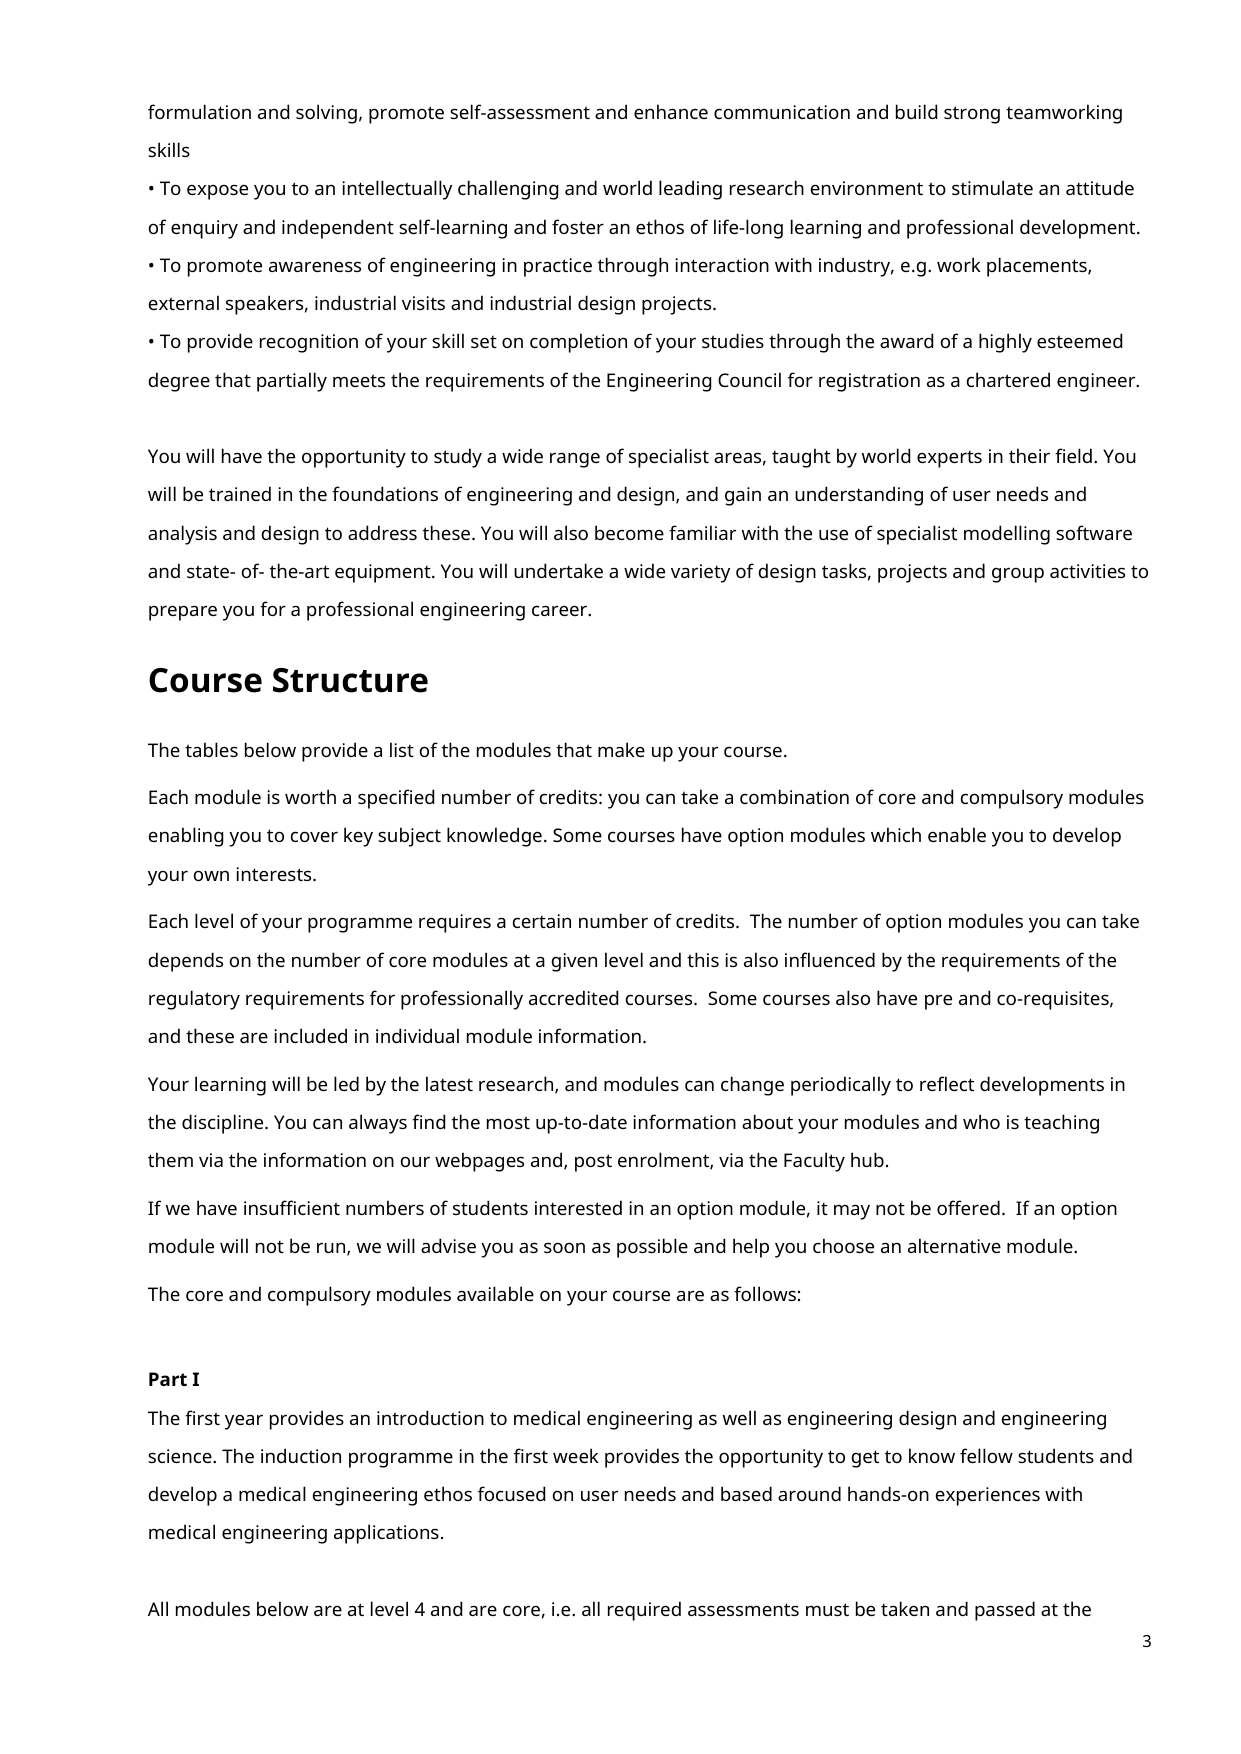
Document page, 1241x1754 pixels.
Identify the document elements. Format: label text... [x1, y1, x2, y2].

text Each module is worth a specified number of credits: you can take a combination of core and compulsory modules enabling you to cover key subject knowledge. Some courses have option modules which enable you to develop your own interests. [148, 784, 1152, 887]
text The core and compulsory modules available on your course are as follows: [148, 1281, 1152, 1306]
text If we have insufficient numbers of students interested in an option module, it may not be offered. If an option module will not be run, we will advise you as soon as possible and help you choose an alternative module. [148, 1195, 1152, 1259]
subtitle Course Structure [148, 656, 1152, 702]
text Each level of your programme requires a certain number of credits. The number of option modules you can take depends on the number of core modules at a given level and this is also influenced by the requirements of the regulatory requirements for professionally accredited courses. Some courses also have pre and co-requisites, and these are included in individual module information. [148, 909, 1152, 1049]
text Your learning will be led by the latest research, and modules can change periodically to reflect developments in the discipline. You can always find the most up-to-date information about your modules and who is teaching them via the information on our webpages and, post enrolment, via the Faculty hub. [148, 1071, 1152, 1173]
table_header Part I The first year provides an introduction to medical engineering as well as engineering design and engineering science. The induction programme in the first week provides the opportunity to get to know fellow students and develop a medical engineering ethos focused on user needs and based around hands-on experiences with medical engineering applications. All modules below are at level 4 and are core, i.e. all required assessments must be taken and passed at the [136, 1329, 1152, 1622]
text The tables below provide a list of the modules that make up your course. [148, 737, 1152, 762]
text formulation and solving, promote self-assessment and enhance communication and build strong teamworking skills • To expose you to an intellectually challenging and world leading research environment to stimulate an attitude of enquiry and independent self-learning and foster an ethos of life-long learning and professional development. • To promote awareness of engineering in practice through interaction with industry, e.g. work placements, external speakers, industrial visits and industrial design projects. • To provide recognition of your skill set on completion of your studies through the award of a highly esteemed degree that partially meets the requirements of the Engineering Council for registration as a chartered engineer. You will have the opportunity to study a wide range of specialist areas, taught by world experts in their field. You will be trained in the foundations of engineering and design, and gain an understanding of user needs and analysis and design to address these. You will also become familiar with the use of specialist modelling software and state- of- the-art equipment. You will undertake a wide variety of design tasks, projects and group activities to prepare you for a professional engineering career. [148, 99, 1152, 622]
